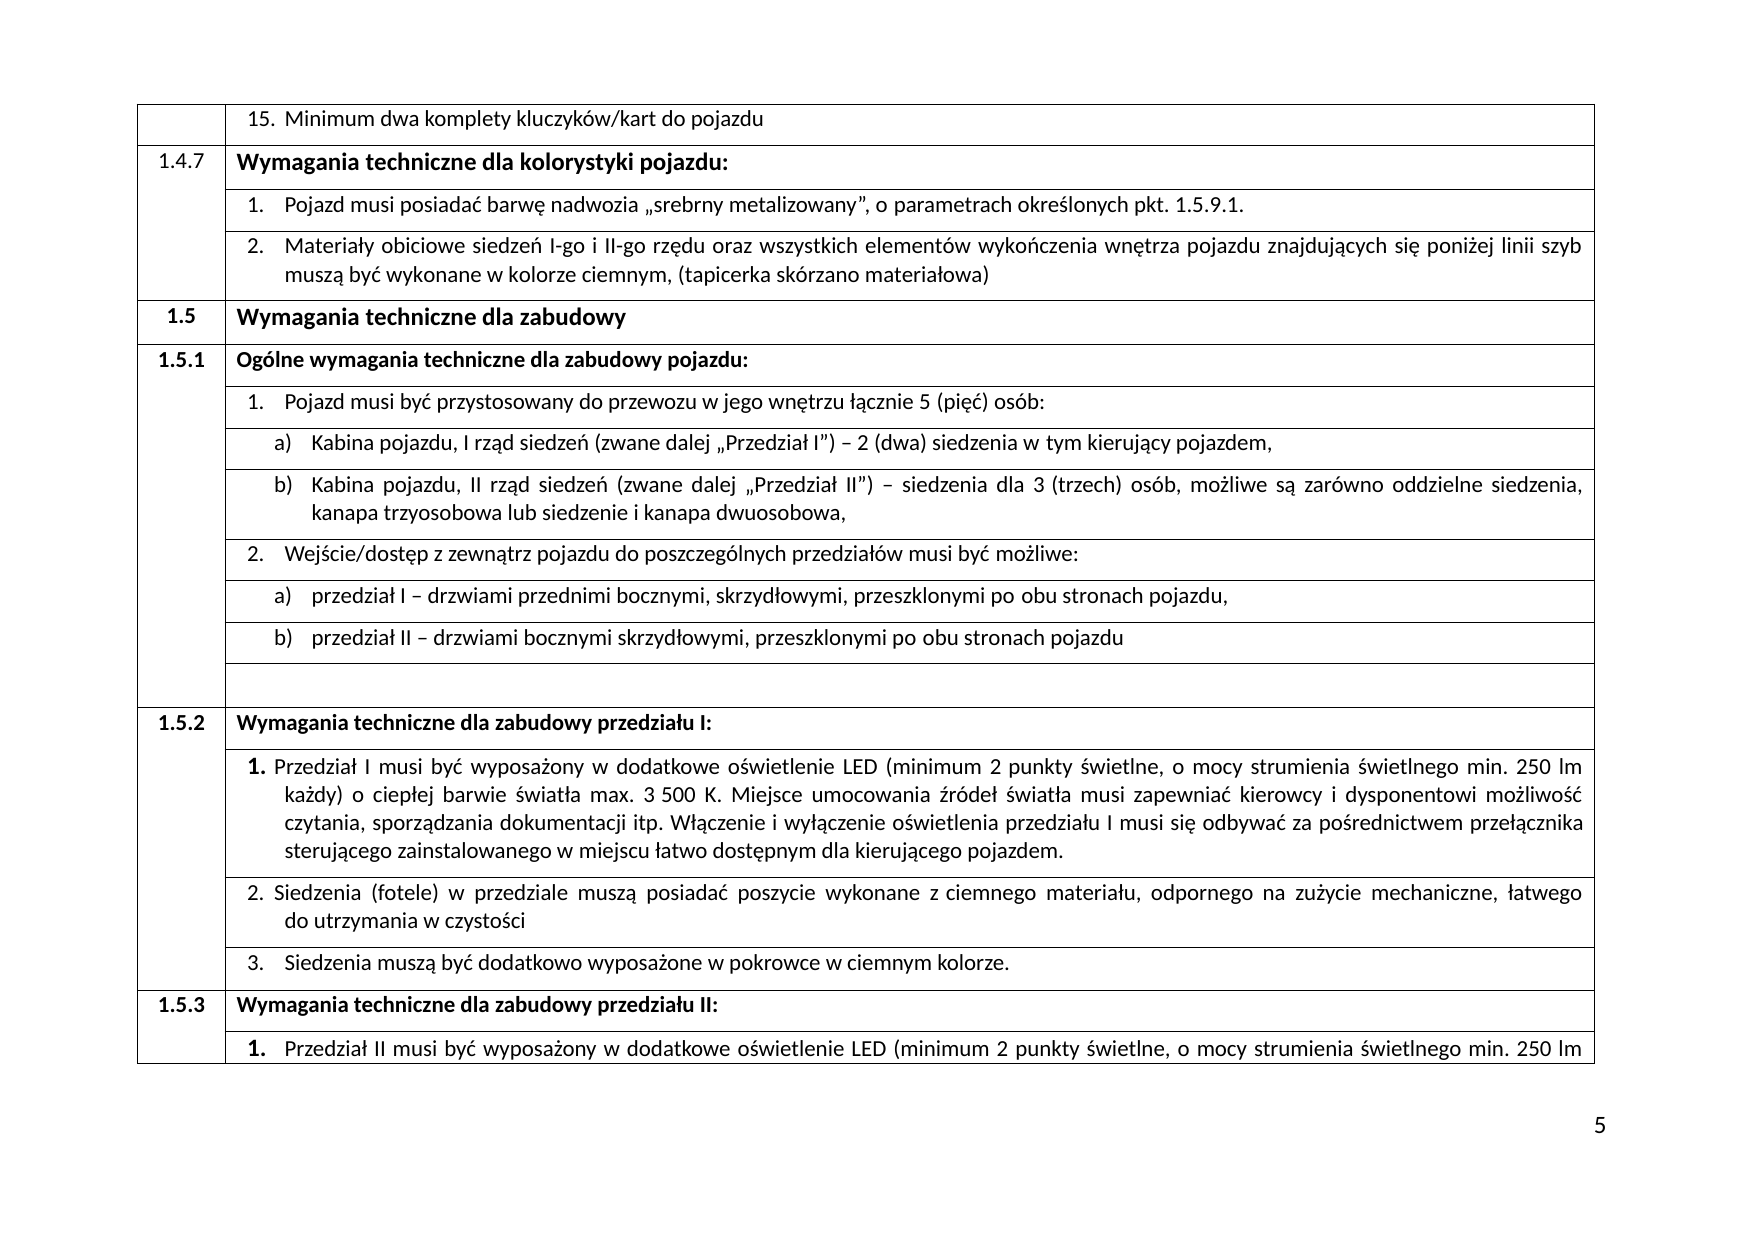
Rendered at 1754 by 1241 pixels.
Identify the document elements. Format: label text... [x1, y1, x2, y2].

table_cell przedział II – drzwiami bocznymi skrzydłowymi, przeszklonymi po obu stronach pojazdu [226, 623, 1594, 663]
table_cell przedział I – drzwiami przednimi bocznymi, skrzydłowymi, przeszklonymi po obu stronach pojazdu, [226, 581, 1594, 622]
table_cell Siedzenia muszą być dodatkowo wyposażone w pokrowce w ciemnym kolorze. [226, 948, 1594, 989]
table_cell Wejście/dostęp z zewnątrz pojazdu do poszczególnych przedziałów musi być możliwe: [226, 540, 1594, 580]
table_cell Wymagania techniczne dla zabudowy przedziału II: [226, 991, 1594, 1031]
table_cell Wymagania techniczne dla zabudowy przedziału I: [226, 708, 1594, 749]
table_cell 1.4.7 [138, 146, 225, 300]
table_cell Kabina pojazdu, II rząd siedzeń (zwane dalej „Przedział II”) – siedzenia dla 3 (trzech) osób, możliwe są zarówno oddzielne siedzenia, kanapa trzyosobowa lub siedzenie i kanapa dwuosobowa, [226, 470, 1594, 538]
table_cell [226, 664, 1594, 707]
table_cell 1.5.2 [138, 708, 225, 989]
table_cell 1.5 [138, 301, 225, 344]
table_cell Przedział II musi być wyposażony w dodatkowe oświetlenie LED (minimum 2 punkty świetlne, o mocy strumienia świetlnego min. 250 lm [226, 1032, 1594, 1063]
table_cell Siedzenia (fotele) w przedziale muszą posiadać poszycie wykonane z ciemnego materiału, odpornego na zużycie mechaniczne, łatwego do utrzymania w czystości [226, 878, 1594, 947]
table_cell 1.5.3 [138, 991, 225, 1063]
table_cell Pojazd musi posiadać barwę nadwozia „srebrny metalizowany”, o parametrach określonych pkt. 1.5.9.1. [226, 190, 1594, 231]
table_cell Kabina pojazdu, I rząd siedzeń (zwane dalej „Przedział I”) – 2 (dwa) siedzenia w tym kierujący pojazdem, [226, 429, 1594, 469]
table_cell Materiały obiciowe siedzeń I-go i II-go rzędu oraz wszystkich elementów wykończenia wnętrza pojazdu znajdujących się poniżej linii szyb muszą być wykonane w kolorze ciemnym, (tapicerka skórzano materiałowa) [226, 232, 1594, 300]
table_cell Pojazd musi być przystosowany do przewozu w jego wnętrzu łącznie 5 (pięć) osób: [226, 387, 1594, 427]
table_cell Wymagania techniczne dla kolorystyki pojazdu: [226, 146, 1594, 189]
table_cell Ogólne wymagania techniczne dla zabudowy pojazdu: [226, 345, 1594, 386]
table_cell 1.5.1 [138, 345, 225, 707]
table_cell Minimum dwa komplety kluczyków/kart do pojazdu [226, 105, 1594, 145]
table_cell Przedział I musi być wyposażony w dodatkowe oświetlenie LED (minimum 2 punkty świetlne, o mocy strumienia świetlnego min. 250 lm każdy) o ciepłej barwie światła max. 3 500 K. Miejsce umocowania źródeł światła musi zapewniać kierowcy i dysponentowi możliwość czytania, sporządzania dokumentacji itp. Włączenie i wyłączenie oświetlenia przedziału I musi się odbywać za pośrednictwem przełącznika sterującego zainstalowanego w miejscu łatwo dostępnym dla kierującego pojazdem. [226, 750, 1594, 877]
table_cell Wymagania techniczne dla zabudowy [226, 301, 1594, 344]
